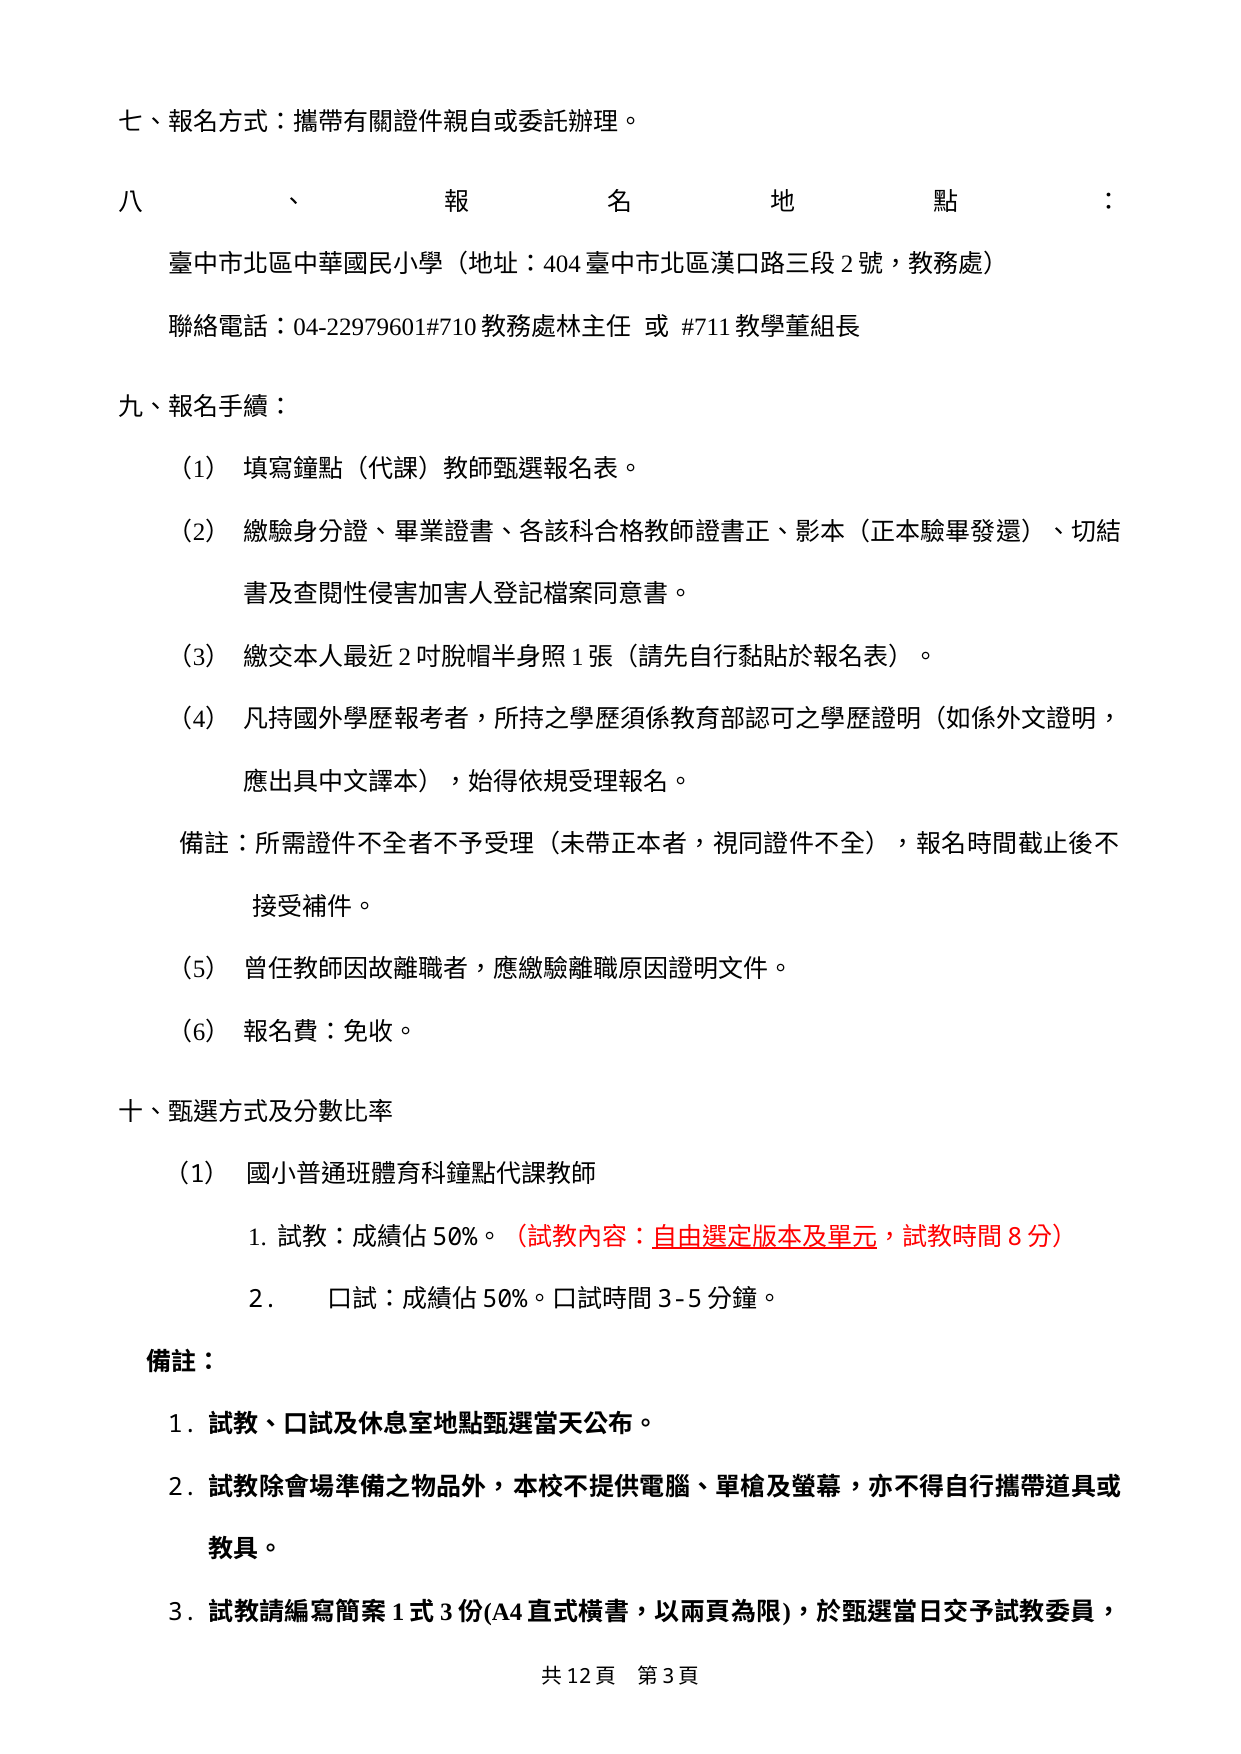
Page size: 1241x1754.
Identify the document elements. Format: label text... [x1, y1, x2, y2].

list 試教除會場準備之物品外，本校不提供電腦、單槍及螢幕，亦不得自行攜帶道具或教具。 [168, 1442, 1122, 1567]
list 試教：成績佔50%。（試教內容：自由選定版本及單元，試教時間8分） [248, 1192, 1122, 1255]
text 十、甄選方式及分數比率 [118, 1067, 1122, 1130]
text 備註： [146, 1317, 1122, 1380]
list 口試：成績佔50%。口試時間3-5分鐘。 [248, 1255, 1122, 1317]
list 試教、口試及休息室地點甄選當天公布。 [168, 1380, 1122, 1442]
list 填寫鐘點（代課）教師甄選報名表。 [168, 425, 1122, 488]
text 聯絡電話：04-22979601#710教務處林主任 或 #711教學董組長 [168, 283, 1122, 345]
list 凡持國外學歷報考者，所持之學歷須係教育部認可之學歷證明（如係外文證明，應出具中文譯本），始得依規受理報名。 [168, 675, 1122, 800]
list 繳驗身分證、畢業證書、各該科合格教師證書正、影本（正本驗畢發還）、切結書及查閱性侵害加害人登記檔案同意書。 [168, 488, 1122, 613]
list 報名費：免收。 [168, 988, 1122, 1050]
text 七、報名方式：攜帶有關證件親自或委託辦理。 [118, 78, 1122, 141]
text 備註：所需證件不全者不予受理（未帶正本者，視同證件不全），報名時間截止後不接受補件。 [179, 800, 1122, 925]
list 繳交本人最近2吋脫帽半身照1張（請先自行黏貼於報名表）。 [168, 613, 1122, 675]
list 試教請編寫簡案1式3份(A4直式橫書，以兩頁為限)，於甄選當日交予試教委員， [168, 1567, 1122, 1630]
list 曾任教師因故離職者，應繳驗離職原因證明文件。 [168, 925, 1122, 988]
text 八、報名地點： 臺中市北區中華國民小學（地址：404臺中市北區漢口路三段2號，教務處） [118, 158, 1122, 283]
text 九、報名手續： [118, 363, 1122, 425]
list 國小普通班體育科鐘點代課教師 [164, 1130, 1122, 1192]
